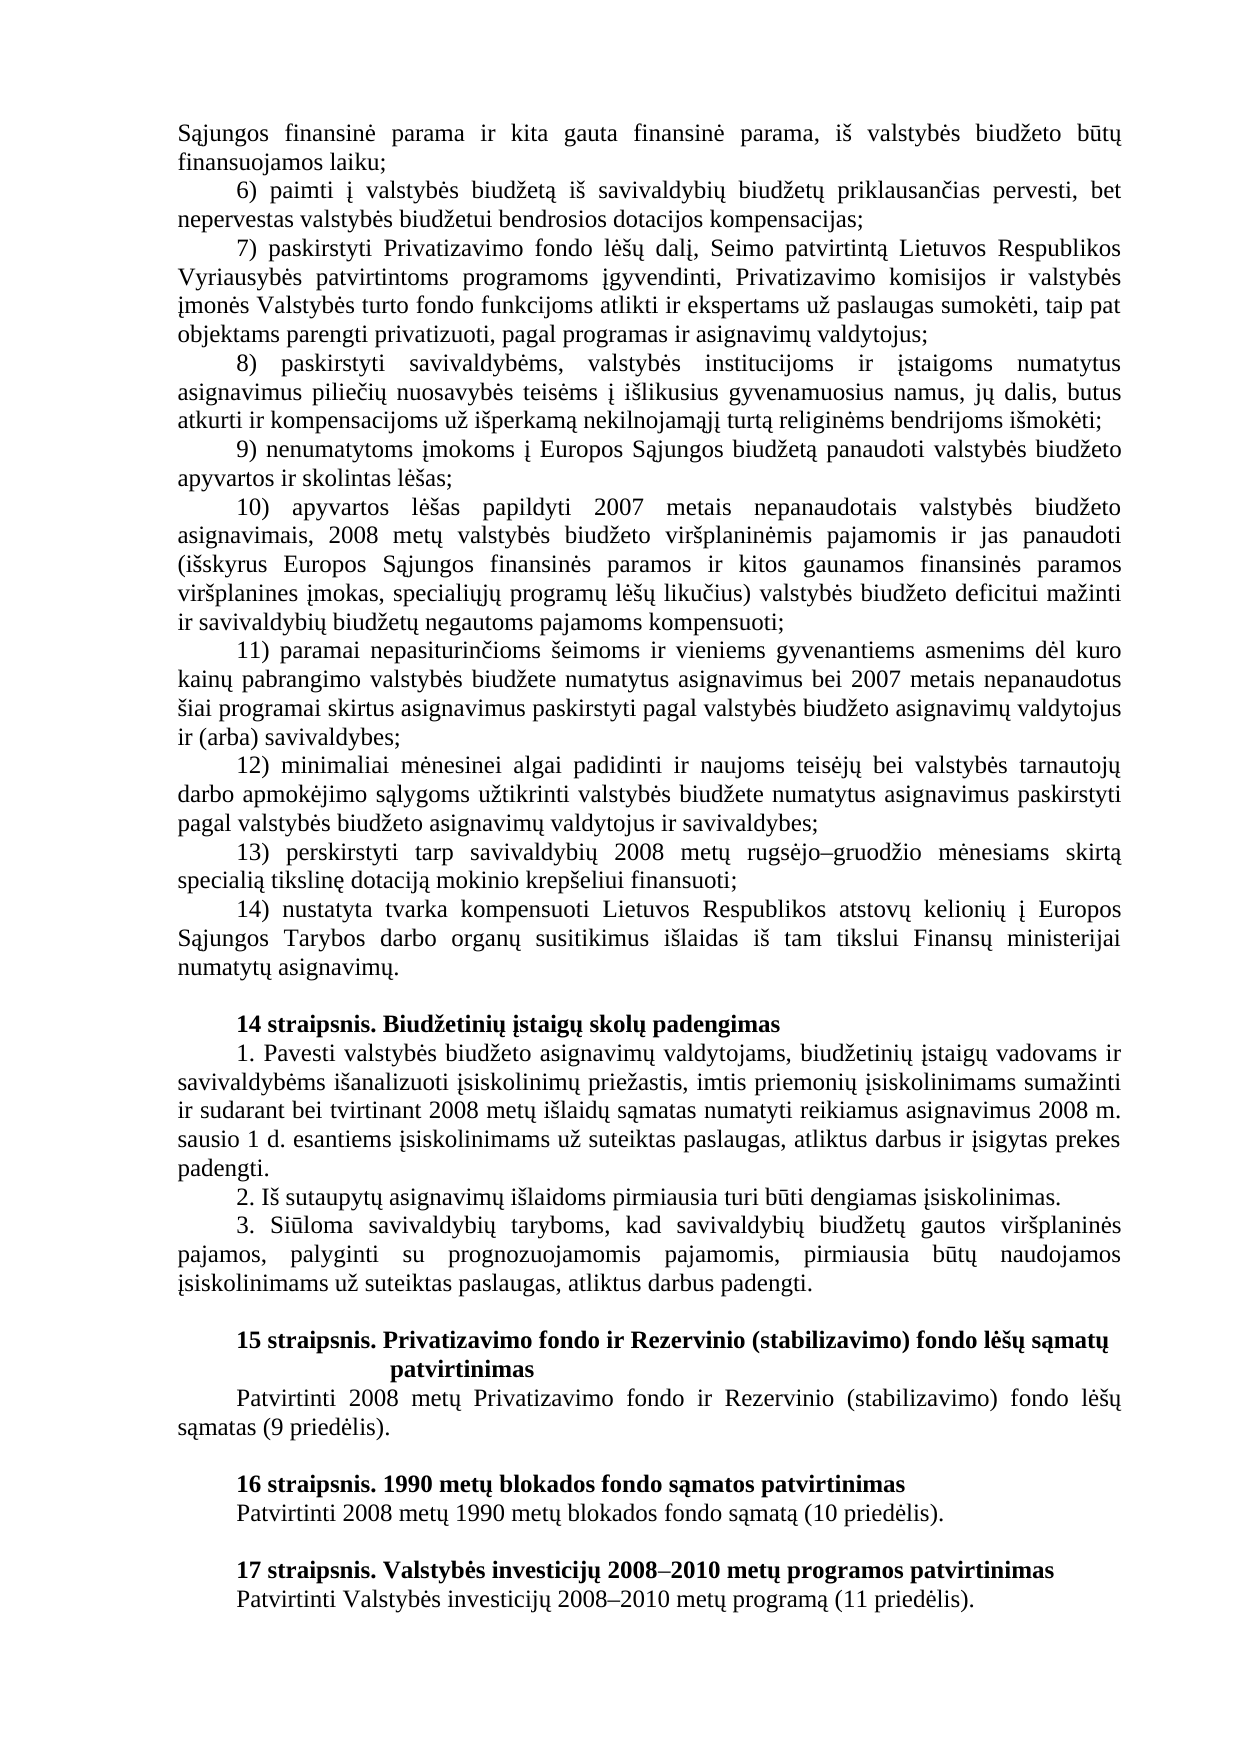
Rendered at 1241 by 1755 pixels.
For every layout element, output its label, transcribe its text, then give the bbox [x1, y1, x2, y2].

text 11) paramai nepasiturinčioms šeimoms ir vieniems gyvenantiems asmenims dėl kuro kainų pabrangimo valstybės biudžete numatytus asignavimus bei 2007 metais nepanaudotus šiai programai skirtus asignavimus paskirstyti pagal valstybės biudžeto asignavimų valdytojus ir (arba) savivaldybes; [177, 636, 1122, 751]
text 7) paskirstyti Privatizavimo fondo lėšų dalį, Seimo patvirtintą Lietuvos Respublikos Vyriausybės patvirtintoms programoms įgyvendinti, Privatizavimo komisijos ir valstybės įmonės Valstybės turto fondo funkcijoms atlikti ir ekspertams už paslaugas sumokėti, taip pat objektams parengti privatizuoti, pagal programas ir asignavimų valdytojus; [177, 233, 1122, 348]
text 3. Siūloma savivaldybių taryboms, kad savivaldybių biudžetų gautos viršplaninės pajamos, palyginti su prognozuojamomis pajamomis, pirmiausia būtų naudojamos įsiskolinimams už suteiktas paslaugas, atliktus darbus padengti. [177, 1211, 1122, 1297]
text 15 straipsnis. Privatizavimo fondo ir Rezervinio (stabilizavimo) fondo lėšų sąmatų patvirtinimas [236, 1326, 1122, 1383]
text Sąjungos finansinė parama ir kita gauta finansinė parama, iš valstybės biudžeto būtų finansuojamos laiku; [177, 118, 1122, 176]
text 1. Pavesti valstybės biudžeto asignavimų valdytojams, biudžetinių įstaigų vadovams ir savivaldybėms išanalizuoti įsiskolinimų priežastis, imtis priemonių įsiskolinimams sumažinti ir sudarant bei tvirtinant 2008 metų išlaidų sąmatas numatyti reikiamus asignavimus 2008 m. sausio 1 d. esantiems įsiskolinimams už suteiktas paslaugas, atliktus darbus ir įsigytas prekes padengti. [177, 1038, 1122, 1182]
text 13) perskirstyti tarp savivaldybių 2008 metų rugsėjo–gruodžio mėnesiams skirtą specialią tikslinę dotaciją mokinio krepšeliui finansuoti; [177, 837, 1122, 894]
text 2. Iš sutaupytų asignavimų išlaidoms pirmiausia turi būti dengiamas įsiskolinimas. [177, 1182, 1122, 1211]
text Patvirtinti 2008 metų Privatizavimo fondo ir Rezervinio (stabilizavimo) fondo lėšų sąmatas (9 priedėlis). [177, 1383, 1122, 1441]
text 16 straipsnis. 1990 metų blokados fondo sąmatos patvirtinimas [177, 1469, 1122, 1498]
text 10) apyvartos lėšas papildyti 2007 metais nepanaudotais valstybės biudžeto asignavimais, 2008 metų valstybės biudžeto viršplaninėmis pajamomis ir jas panaudoti (išskyrus Europos Sąjungos finansinės paramos ir kitos gaunamos finansinės paramos viršplanines įmokas, specialiųjų programų lėšų likučius) valstybės biudžeto deficitui mažinti ir savivaldybių biudžetų negautoms pajamoms kompensuoti; [177, 492, 1122, 636]
text 12) minimaliai mėnesinei algai padidinti ir naujoms teisėjų bei valstybės tarnautojų darbo apmokėjimo sąlygoms užtikrinti valstybės biudžete numatytus asignavimus paskirstyti pagal valstybės biudžeto asignavimų valdytojus ir savivaldybes; [177, 751, 1122, 837]
text 6) paimti į valstybės biudžetą iš savivaldybių biudžetų priklausančias pervesti, bet nepervestas valstybės biudžetui bendrosios dotacijos kompensacijas; [177, 176, 1122, 233]
text Patvirtinti 2008 metų 1990 metų blokados fondo sąmatą (10 priedėlis). [177, 1498, 1122, 1527]
text 14) nustatyta tvarka kompensuoti Lietuvos Respublikos atstovų kelionių į Europos Sąjungos Tarybos darbo organų susitikimus išlaidas iš tam tikslui Finansų ministerijai numatytų asignavimų. [177, 894, 1122, 981]
text 17 straipsnis. Valstybės investicijų 2008–2010 metų programos patvirtinimas [177, 1556, 1122, 1584]
text 8) paskirstyti savivaldybėms, valstybės institucijoms ir įstaigoms numatytus asignavimus piliečių nuosavybės teisėms į išlikusius gyvenamuosius namus, jų dalis, butus atkurti ir kompensacijoms už išperkamą nekilnojamąjį turtą religinėms bendrijoms išmokėti; [177, 348, 1122, 434]
text 14 straipsnis. Biudžetinių įstaigų skolų padengimas [177, 1009, 1122, 1038]
text Patvirtinti Valstybės investicijų 2008–2010 metų programą (11 priedėlis). [177, 1584, 1122, 1613]
text 9) nenumatytoms įmokoms į Europos Sąjungos biudžetą panaudoti valstybės biudžeto apyvartos ir skolintas lėšas; [177, 434, 1122, 492]
